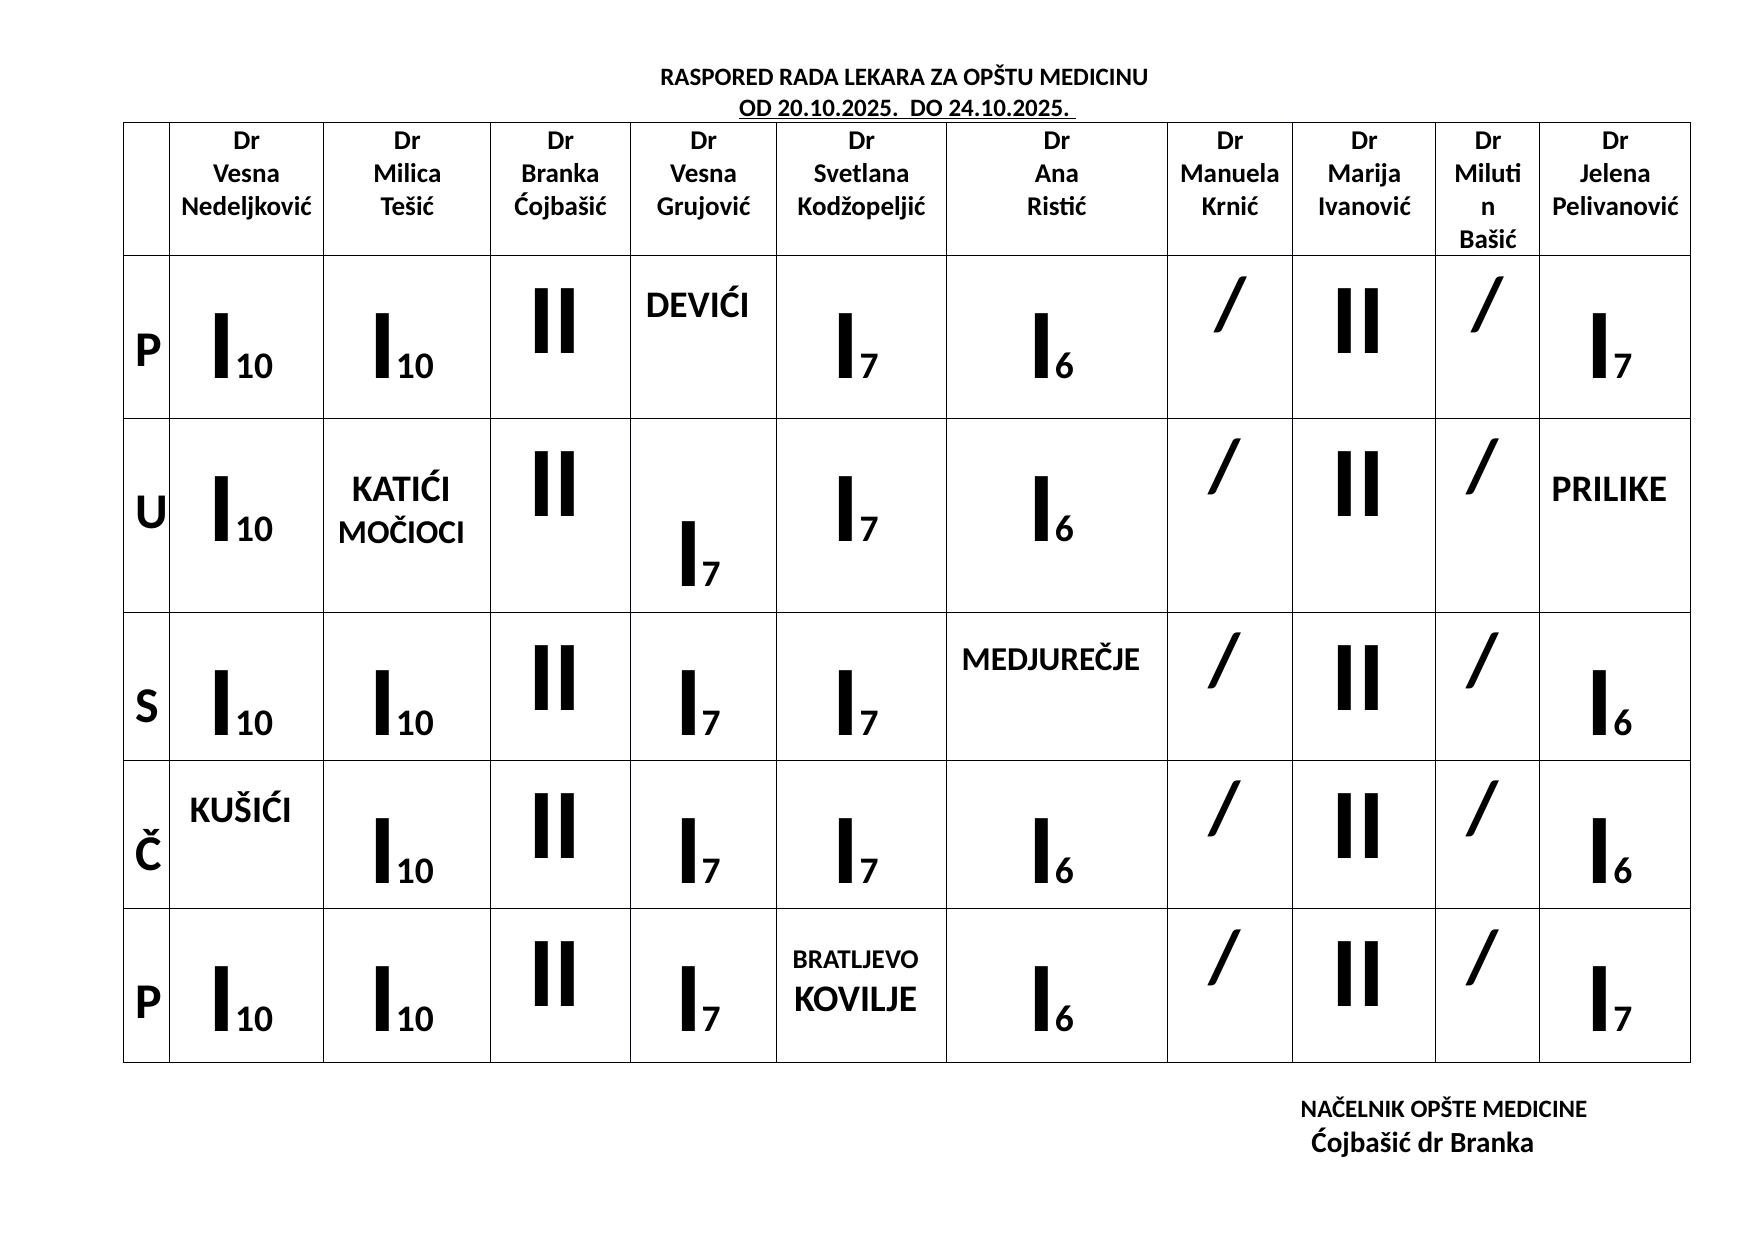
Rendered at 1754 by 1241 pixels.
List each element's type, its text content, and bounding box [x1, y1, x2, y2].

table_cell S [124, 613, 169, 760]
table_cell II [1293, 613, 1435, 760]
table_cell I10 [324, 909, 490, 1062]
table_cell / [1436, 256, 1539, 418]
table_cell I7 [1540, 909, 1690, 1062]
table_header Dr Milutin Bašić [1436, 123, 1539, 255]
table_cell I6 [947, 909, 1167, 1062]
table_cell I7 [631, 909, 776, 1062]
table_header Dr Branka Ćojbašić [491, 123, 630, 255]
table_cell II [491, 909, 630, 1062]
table_cell / [1436, 613, 1539, 760]
table_cell U [124, 419, 169, 612]
table_cell / [1168, 613, 1292, 760]
table_cell I6 [947, 256, 1167, 418]
table_cell I7 [631, 761, 776, 908]
table_cell / [1436, 419, 1539, 612]
table_cell I7 [777, 419, 946, 612]
text NAČELNIK OPŠTE MEDICINE [118, 1093, 1696, 1124]
table_cell MEDJUREČJE [947, 613, 1167, 760]
table_cell / [1168, 256, 1292, 418]
table_cell II [1293, 909, 1435, 1062]
table_cell I10 [170, 419, 323, 612]
table_cell P [124, 909, 169, 1062]
table_cell II [1293, 256, 1435, 418]
table_cell I7 [631, 419, 776, 612]
table_cell I7 [777, 613, 946, 760]
table_cell / [1436, 761, 1539, 908]
table_cell I7 [1540, 256, 1690, 418]
table_cell I7 [777, 256, 946, 418]
table_cell DEVIĆI [631, 256, 776, 418]
table_header [124, 123, 169, 255]
text OD 20.10.2025. DO 24.10.2025. [118, 92, 1696, 122]
table_cell II [491, 613, 630, 760]
table_header Dr Svetlana Kodžopeljić [777, 123, 946, 255]
table_cell I10 [170, 909, 323, 1062]
text Ćojbašić dr Branka [118, 1124, 1696, 1159]
table_header Dr Marija Ivanović [1293, 123, 1435, 255]
table_cell PRILIKE [1540, 419, 1690, 612]
table_header Dr Vesna Nedeljković [170, 123, 323, 255]
table_cell / [1168, 761, 1292, 908]
table_header Dr Milica Tešić [324, 123, 490, 255]
table_cell II [1293, 419, 1435, 612]
table_cell I10 [324, 613, 490, 760]
table_cell I6 [947, 419, 1167, 612]
table_cell I10 [170, 256, 323, 418]
table_cell / [1436, 909, 1539, 1062]
table_cell II [491, 256, 630, 418]
table_cell I10 [324, 256, 490, 418]
table_cell II [491, 419, 630, 612]
table_cell I7 [777, 761, 946, 908]
table_cell I6 [1540, 761, 1690, 908]
table_cell I6 [947, 761, 1167, 908]
table_cell KUŠIĆI [170, 761, 323, 908]
table_cell KATIĆI MOČIOCI [324, 419, 490, 612]
table_header Dr Jelena Pelivanović [1540, 123, 1690, 255]
table_cell I7 [631, 613, 776, 760]
table_header Dr Ana Ristić [947, 123, 1167, 255]
table_cell Č [124, 761, 169, 908]
table_cell / [1168, 419, 1292, 612]
table_header Dr Manuela Krnić [1168, 123, 1292, 255]
text RASPORED RADA LEKARA ZA OPŠTU MEDICINU [118, 61, 1696, 92]
table_cell / [1168, 909, 1292, 1062]
table_cell P [124, 256, 169, 418]
table_cell II [491, 761, 630, 908]
table_cell I10 [324, 761, 490, 908]
table_cell I6 [1540, 613, 1690, 760]
table_cell BRATLJEVO KOVILJE [777, 909, 946, 1062]
table_header Dr Vesna Grujović [631, 123, 776, 255]
table_cell I10 [170, 613, 323, 760]
table_cell II [1293, 761, 1435, 908]
